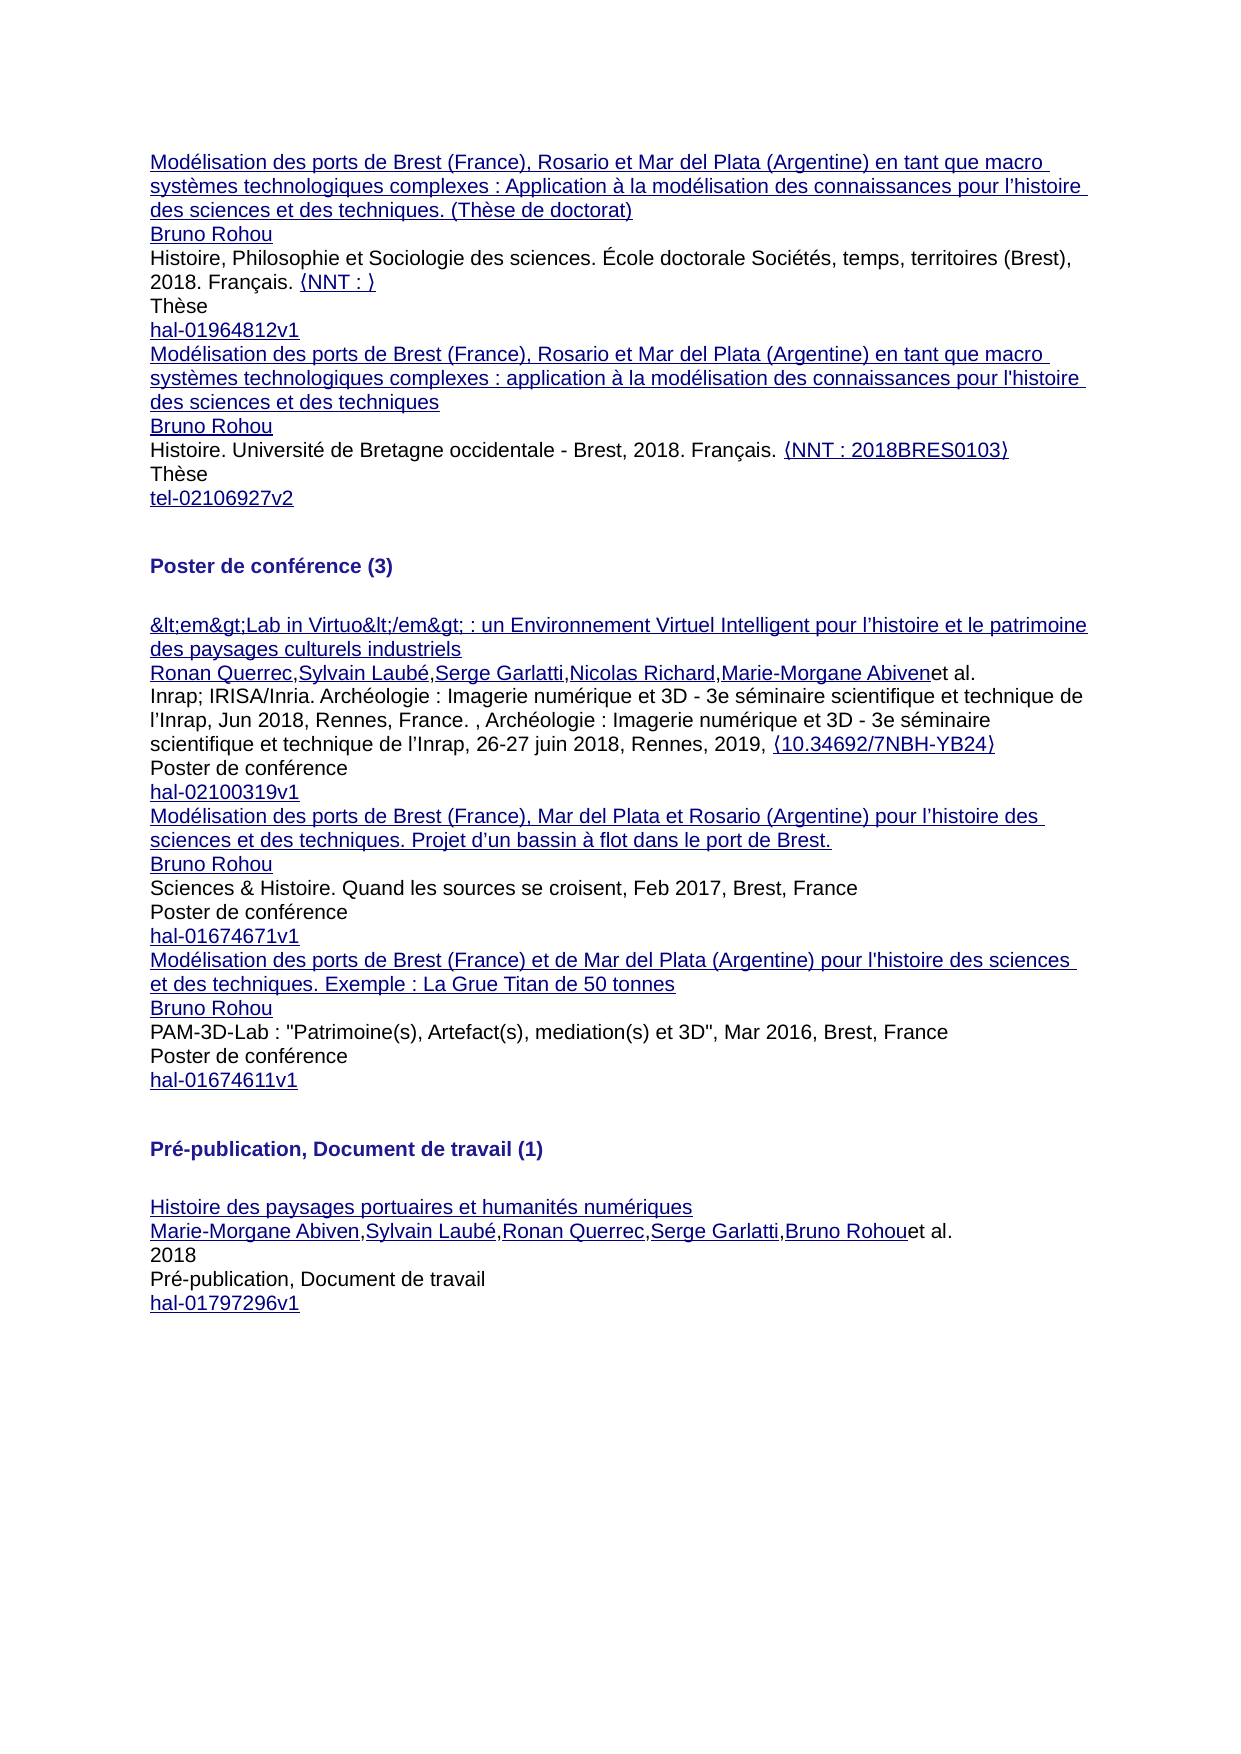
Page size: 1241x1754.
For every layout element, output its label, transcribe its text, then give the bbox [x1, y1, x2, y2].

subtitle Pré-publication, Document de travail (1) [150, 1136, 1090, 1160]
table_header Modélisation des ports de Brest (France), Rosario et Mar del Plata (Argentine) en tant que macro systèmes technologiques complexes : Application à la modélisation des connaissances pour l’histoire des sciences et des techniques. (Thèse de doctorat) Bruno Rohou Histoire, Philosophie et Sociologie des sciences. École doctorale Sociétés, temps, territoires (Brest), 2018. Français. ⟨NNT : ⟩ Thèse hal-01964812v1 [150, 150, 1090, 342]
table_header Histoire des paysages portuaires et humanités numériques Marie-Morgane Abiven,Sylvain Laubé,Ronan Querrec,Serge Garlatti,Bruno Rohouet al. 2018 Pré-publication, Document de travail hal-01797296v1 [150, 1195, 1090, 1314]
table_header &lt;em&gt;Lab in Virtuo&lt;/em&gt; : un Environnement Virtuel Intelligent pour l’histoire et le patrimoine des paysages culturels industriels Ronan Querrec,Sylvain Laubé,Serge Garlatti,Nicolas Richard,Marie-Morgane Abivenet al. Inrap; IRISA/Inria. Archéologie : Imagerie numérique et 3D - 3e séminaire scientifique et technique de l’Inrap, Jun 2018, Rennes, France. , Archéologie : Imagerie numérique et 3D - 3e séminaire scientifique et technique de l’Inrap, 26-27 juin 2018, Rennes, 2019, ⟨10.34692/7NBH-YB24⟩ Poster de conférence hal-02100319v1 [150, 613, 1090, 804]
table_cell Modélisation des ports de Brest (France), Mar del Plata et Rosario (Argentine) pour l’histoire des sciences et des techniques. Projet d’un bassin à flot dans le port de Brest. Bruno Rohou Sciences & Histoire. Quand les sources se croisent, Feb 2017, Brest, France Poster de conférence hal-01674671v1 [150, 804, 1090, 948]
table_cell Modélisation des ports de Brest (France) et de Mar del Plata (Argentine) pour l'histoire des sciences et des techniques. Exemple : La Grue Titan de 50 tonnes Bruno Rohou PAM-3D-Lab : "Patrimoine(s), Artefact(s), mediation(s) et 3D", Mar 2016, Brest, France Poster de conférence hal-01674611v1 [150, 948, 1090, 1092]
subtitle Poster de conférence (3) [150, 554, 1090, 578]
table_cell Modélisation des ports de Brest (France), Rosario et Mar del Plata (Argentine) en tant que macro systèmes technologiques complexes : application à la modélisation des connaissances pour l'histoire des sciences et des techniques Bruno Rohou Histoire. Université de Bretagne occidentale - Brest, 2018. Français. ⟨NNT : 2018BRES0103⟩ Thèse tel-02106927v2 [150, 342, 1090, 509]
